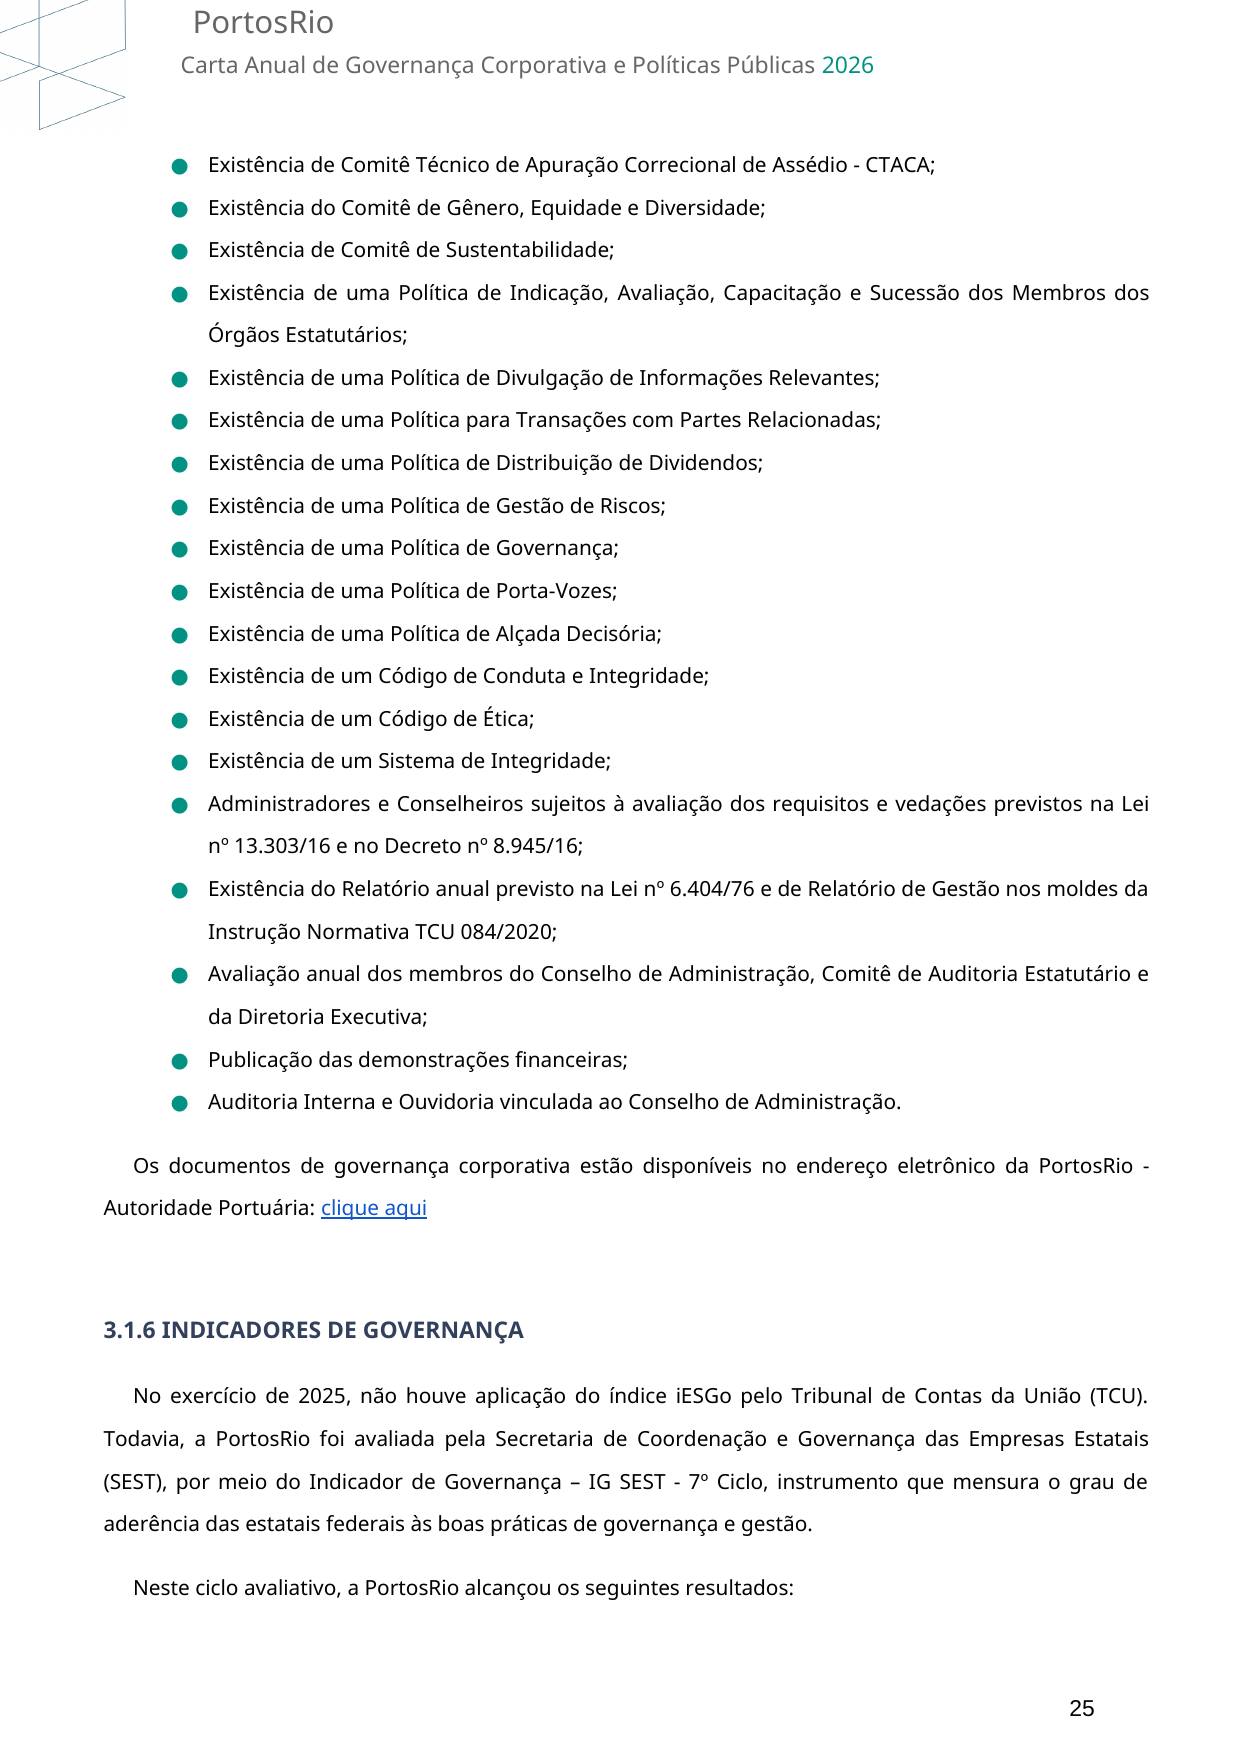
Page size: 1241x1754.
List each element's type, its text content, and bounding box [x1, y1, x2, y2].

picture [0, 0, 133, 135]
list Existência de uma Política de Porta-Vozes; [170, 576, 1151, 604]
list Existência de uma Política de Divulgação de Informações Relevantes; [170, 363, 1151, 391]
list Existência de um Código de Ética; [170, 704, 1151, 732]
text 3.1.6 INDICADORES DE GOVERNANÇA [103, 1314, 1135, 1345]
list Existência do Comitê de Gênero, Equidade e Diversidade; [170, 193, 1151, 221]
list Existência de uma Política de Gestão de Riscos; [170, 491, 1151, 519]
list Existência de Comitê de Sustentabilidade; [170, 235, 1151, 264]
text No exercício de 2025, não houve aplicação do índice iESGo pelo Tribunal de Contas da União (TCU). Todavia, a PortosRio foi avaliada pela Secretaria de Coordenação e Governança das Empresas Estatais (SEST), por meio do Indicador de Governança – IG SEST - 7º Ciclo, instrumento que mensura o grau de aderência das estatais federais às boas práticas de governança e gestão. [103, 1382, 1151, 1538]
list Existência de Comitê Técnico de Apuração Correcional de Assédio - CTACA; [170, 150, 1151, 178]
list Existência de uma Política para Transações com Partes Relacionadas; [170, 406, 1151, 434]
text Os documentos de governança corporativa estão disponíveis no endereço eletrônico da PortosRio - Autoridade Portuária: clique aqui [103, 1151, 1151, 1222]
list Publicação das demonstrações financeiras; [170, 1045, 1151, 1073]
list Existência de um Sistema de Integridade; [170, 746, 1151, 775]
list Administradores e Conselheiros sujeitos à avaliação dos requisitos e vedações previstos na Lei nº 13.303/16 e no Decreto nº 8.945/16; [170, 789, 1151, 860]
text Neste ciclo avaliativo, a PortosRio alcançou os seguintes resultados: [103, 1573, 1151, 1601]
list Existência do Relatório anual previsto na Lei nº 6.404/76 e de Relatório de Gestão nos moldes da Instrução Normativa TCU 084/2020; [170, 874, 1151, 945]
list Auditoria Interna e Ouvidoria vinculada ao Conselho de Administração. [170, 1087, 1151, 1116]
list Avaliação anual dos membros do Conselho de Administração, Comitê de Auditoria Estatutário e da Diretoria Executiva; [170, 959, 1151, 1031]
list Existência de uma Política de Alçada Decisória; [170, 619, 1151, 647]
list Existência de uma Política de Indicação, Avaliação, Capacitação e Sucessão dos Membros dos Órgãos Estatutários; [170, 278, 1151, 349]
list Existência de uma Política de Distribuição de Dividendos; [170, 448, 1151, 477]
list Existência de um Código de Conduta e Integridade; [170, 661, 1151, 690]
list Existência de uma Política de Governança; [170, 533, 1151, 562]
